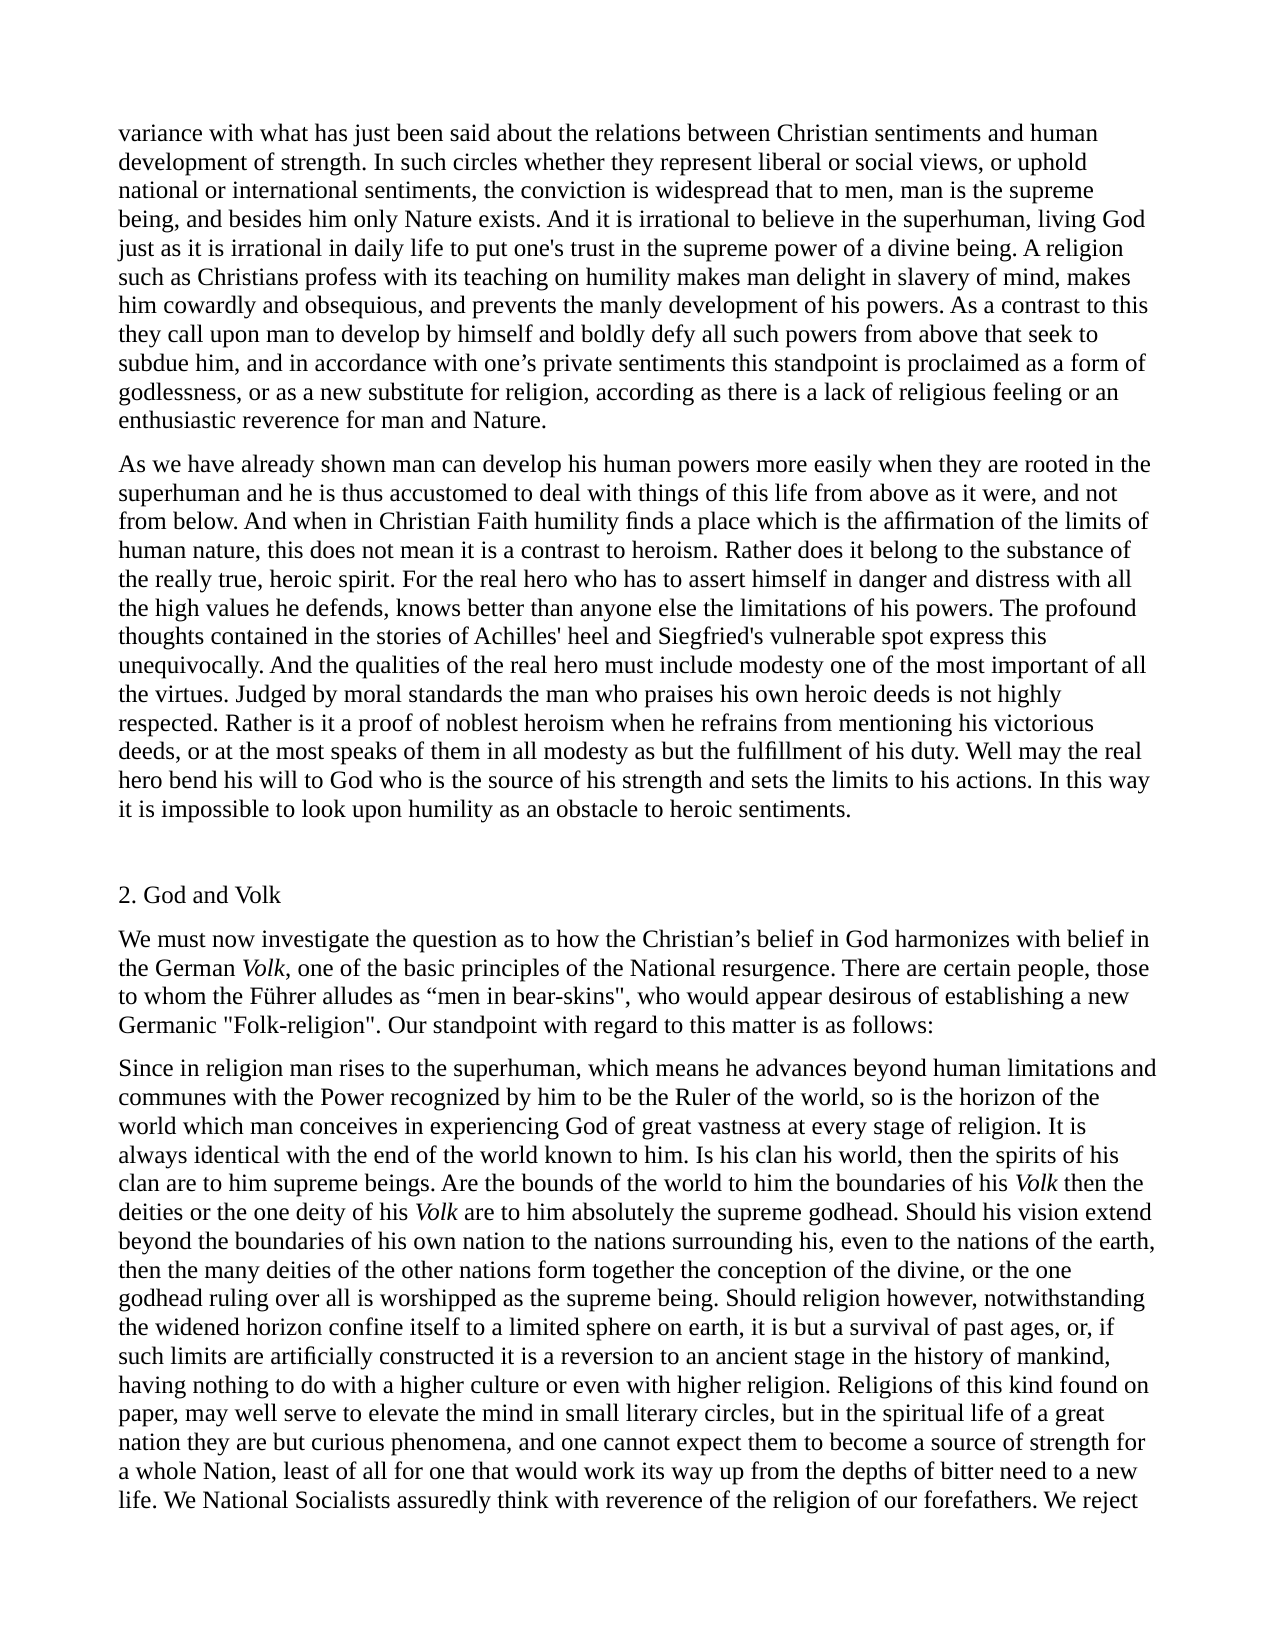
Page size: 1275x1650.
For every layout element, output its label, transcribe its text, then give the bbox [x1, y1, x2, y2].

text Since in religion man rises to the superhuman, which means he advances beyond human limitations and communes with the Power recognized by him to be the Ruler of the world, so is the horizon of the world which man conceives in experiencing God of great vastness at every stage of religion. It is always identical with the end of the world known to him. Is his clan his world, then the spirits of his clan are to him supreme beings. Are the bounds of the world to him the boundaries of his Volk then the deities or the one deity of his Volk are to him absolutely the supreme godhead. Should his vision extend beyond the boundaries of his own nation to the nations surrounding his, even to the nations of the earth, then the many deities of the other nations form together the conception of the divine, or the one godhead ruling over all is worshipped as the supreme being. Should religion however, notwithstanding the widened horizon confine itself to a limited sphere on earth, it is but a survival of past ages, or, if such limits are artiﬁcially constructed it is a reversion to an ancient stage in the history of mankind, having nothing to do with a higher culture or even with higher religion. Religions of this kind found on paper, may well serve to elevate the mind in small literary circles, but in the spiritual life of a great nation they are but curious phenomena, and one cannot expect them to become a source of strength for a whole Nation, least of all for one that would work its way up from the depths of bitter need to a new life. We National Socialists assuredly think with reverence of the religion of our forefathers. We reject [118, 1053, 1157, 1513]
text As we have already shown man can develop his human powers more easily when they are rooted in the superhuman and he is thus accustomed to deal with things of this life from above as it were, and not from below. And when in Christian Faith humility ﬁnds a place which is the afﬁrmation of the limits of human nature, this does not mean it is a contrast to heroism. Rather does it belong to the substance of the really true, heroic spirit. For the real hero who has to assert himself in danger and distress with all the high values he defends, knows better than anyone else the limitations of his powers. The profound thoughts contained in the stories of Achilles' heel and Siegfried's vulnerable spot express this unequivocally. And the qualities of the real hero must include modesty one of the most important of all the virtues. Judged by moral standards the man who praises his own heroic deeds is not highly respected. Rather is it a proof of noblest heroism when he refrains from mentioning his victorious deeds, or at the most speaks of them in all modesty as but the fulﬁllment of his duty. Well may the real hero bend his will to God who is the source of his strength and sets the limits to his actions. In this way it is impossible to look upon humility as an obstacle to heroic sentiments. [118, 449, 1157, 823]
text variance with what has just been said about the relations between Christian sentiments and human development of strength. In such circles whether they represent liberal or social views, or uphold national or international sentiments, the conviction is widespread that to men, man is the supreme being, and besides him only Nature exists. And it is irrational to believe in the superhuman, living God just as it is irrational in daily life to put one's trust in the supreme power of a divine being. A religion such as Christians profess with its teaching on humility makes man delight in slavery of mind, makes him cowardly and obsequious, and prevents the manly development of his powers. As a contrast to this they call upon man to develop by himself and boldly defy all such powers from above that seek to subdue him, and in accordance with one’s private sentiments this standpoint is proclaimed as a form of godlessness, or as a new substitute for religion, according as there is a lack of religious feeling or an enthusiastic reverence for man and Nature. [118, 118, 1157, 434]
text 2. God and Volk [118, 881, 1157, 909]
text We must now investigate the question as to how the Christian’s belief in God harmonizes with belief in the German Volk, one of the basic principles of the National resurgence. There are certain people, those to whom the Führer alludes as “men in bear-skins", who would appear desirous of establishing a new Germanic "Folk-religion". Our standpoint with regard to this matter is as follows: [118, 924, 1157, 1039]
